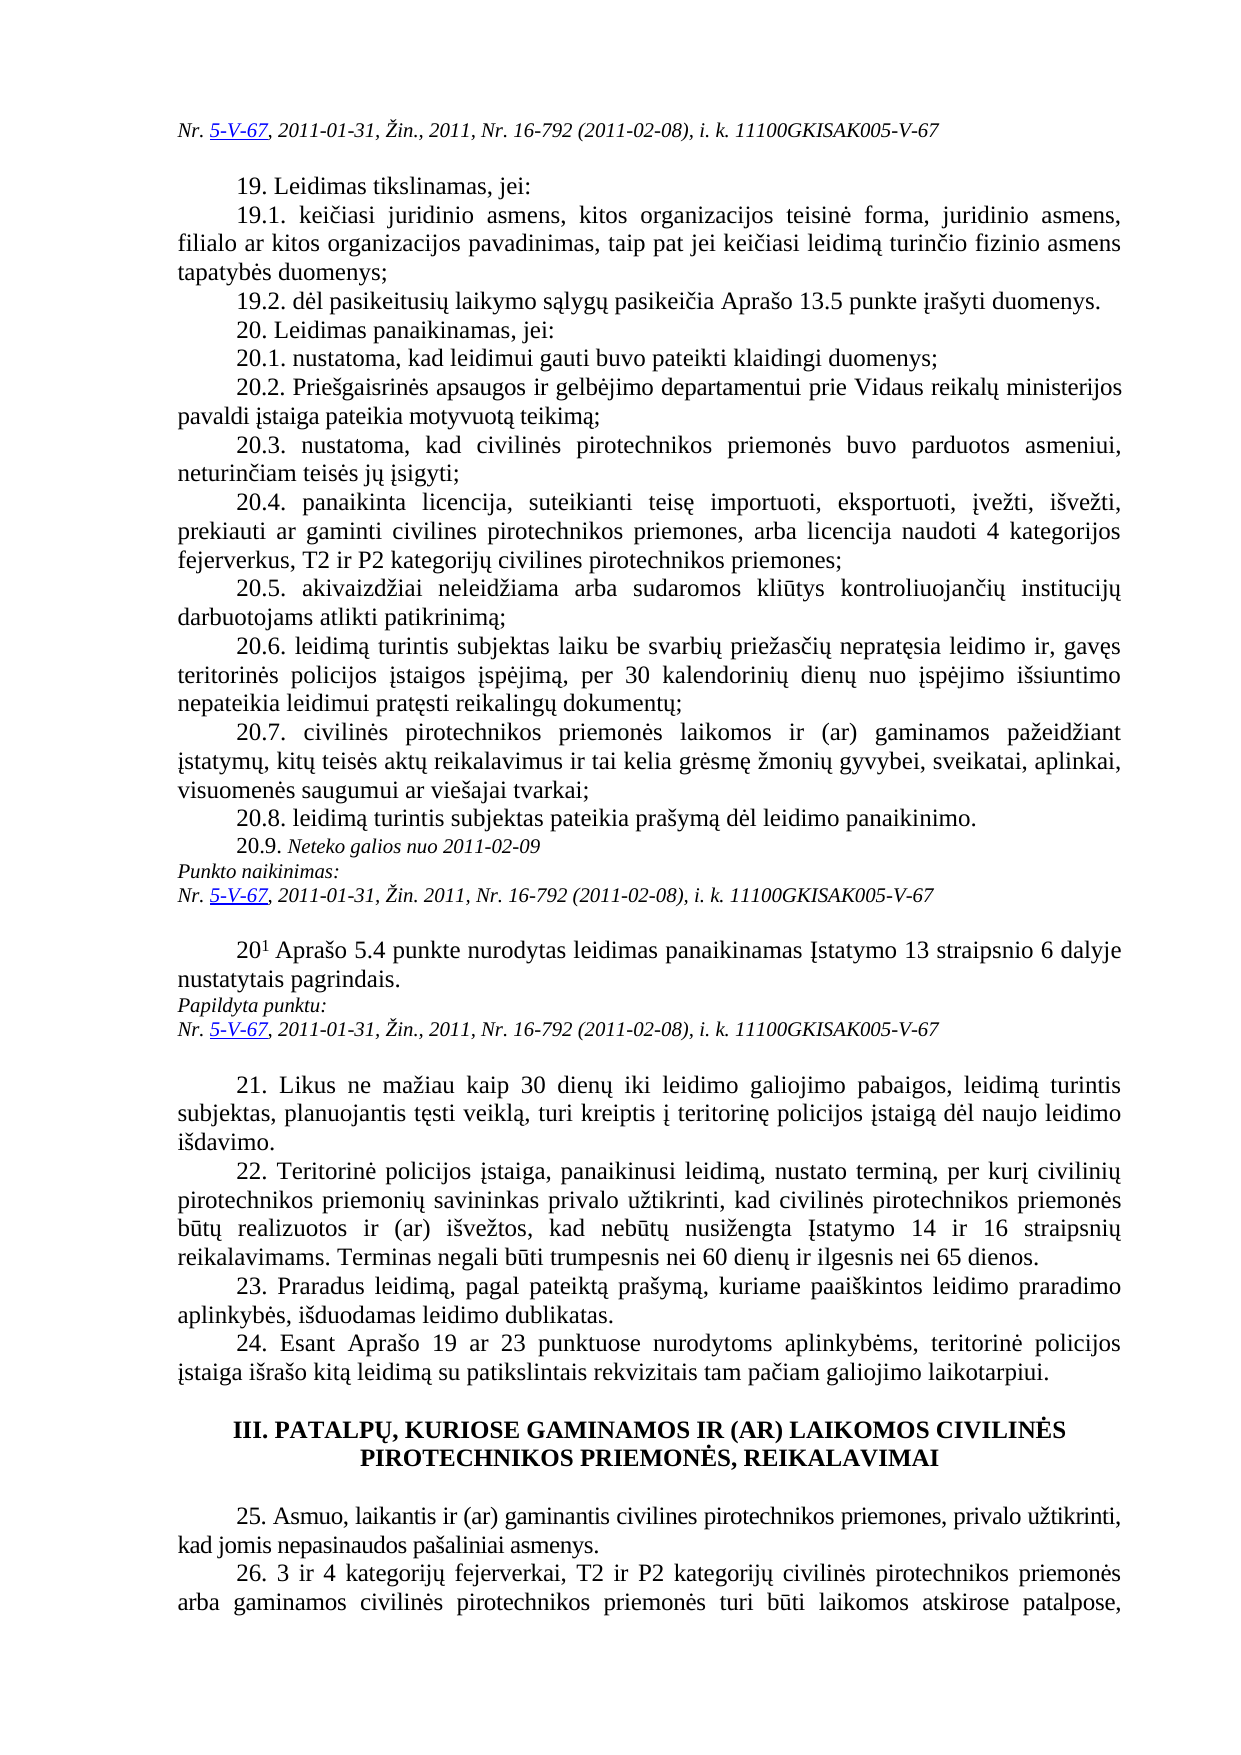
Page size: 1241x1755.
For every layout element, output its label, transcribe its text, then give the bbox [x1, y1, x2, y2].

text 26. 3 ir 4 kategorijų fejerverkai, T2 ir P2 kategorijų civilinės pirotechnikos priemonės arba gaminamos civilinės pirotechnikos priemonės turi būti laikomos atskirose patalpose, [177, 1558, 1122, 1616]
text 20.8. leidimą turintis subjektas pateikia prašymą dėl leidimo panaikinimo. [177, 803, 1122, 832]
text 20.7. civilinės pirotechnikos priemonės laikomos ir (ar) gaminamos pažeidžiant įstatymų, kitų teisės aktų reikalavimus ir tai kelia grėsmę žmonių gyvybei, sveikatai, aplinkai, visuomenės saugumui ar viešajai tvarkai; [177, 717, 1122, 803]
text 20.6. leidimą turintis subjektas laiku be svarbių priežasčių nepratęsia leidimo ir, gavęs teritorinės policijos įstaigos įspėjimą, per 30 kalendorinių dienų nuo įspėjimo išsiuntimo nepateikia leidimui pratęsti reikalingų dokumentų; [177, 631, 1122, 717]
text 20.2. Priešgaisrinės apsaugos ir gelbėjimo departamentui prie Vidaus reikalų ministerijos pavaldi įstaiga pateikia motyvuotą teikimą; [177, 372, 1122, 430]
text Punkto naikinimas: [177, 858, 1122, 883]
text 25. Asmuo, laikantis ir (ar) gaminantis civilines pirotechnikos priemones, privalo užtikrinti, kad jomis nepasinaudos pašaliniai asmenys. [177, 1501, 1122, 1558]
text 24. Esant Aprašo 19 ar 23 punktuose nurodytoms aplinkybėms, teritorinė policijos įstaiga išrašo kitą leidimą su patikslintais rekvizitais tam pačiam galiojimo laikotarpiui. [177, 1328, 1122, 1386]
text 19. Leidimas tikslinamas, jei: [177, 171, 1122, 200]
text 201 Aprašo 5.4 punkte nurodytas leidimas panaikinamas Įstatymo 13 straipsnio 6 dalyje nustatytais pagrindais. [177, 935, 1122, 993]
text 20.1. nustatoma, kad leidimui gauti buvo pateikti klaidingi duomenys; [177, 343, 1122, 372]
text 21. Likus ne mažiau kaip 30 dienų iki leidimo galiojimo pabaigos, leidimą turintis subjektas, planuojantis tęsti veiklą, turi kreiptis į teritorinę policijos įstaigą dėl naujo leidimo išdavimo. [177, 1070, 1122, 1156]
text 19.2. dėl pasikeitusių laikymo sąlygų pasikeičia Aprašo 13.5 punkte įrašyti duomenys. [177, 286, 1122, 315]
text 20. Leidimas panaikinamas, jei: [177, 315, 1122, 343]
text 19.1. keičiasi juridinio asmens, kitos organizacijos teisinė forma, juridinio asmens, filialo ar kitos organizacijos pavadinimas, taip pat jei keičiasi leidimą turinčio fizinio asmens tapatybės duomenys; [177, 200, 1122, 286]
text 20.9. Neteko galios nuo 2011-02-09 [177, 832, 1122, 858]
text 20.5. akivaizdžiai neleidžiama arba sudaromos kliūtys kontroliuojančių institucijų darbuotojams atlikti patikrinimą; [177, 573, 1122, 631]
text Papildyta punktu: [177, 993, 1122, 1017]
text III. PATALPŲ, KURIOSE GAMINAMOS IR (AR) LAIKOMOS CIVILINĖS PIROTECHNIKOS PRIEMONĖS, reikalavimai [177, 1415, 1122, 1472]
text 20.4. panaikinta licencija, suteikianti teisę importuoti, eksportuoti, įvežti, išvežti, prekiauti ar gaminti civilines pirotechnikos priemones, arba licencija naudoti 4 kategorijos fejerverkus, T2 ir P2 kategorijų civilines pirotechnikos priemones; [177, 487, 1122, 573]
text Nr. 5-V-67, 2011-01-31, Žin. 2011, Nr. 16-792 (2011-02-08), i. k. 11100GKISAK005-V-67 [177, 883, 1122, 907]
text Nr. 5-V-67, 2011-01-31, Žin., 2011, Nr. 16-792 (2011-02-08), i. k. 11100GKISAK005-V-67 [177, 1017, 1122, 1041]
text 20.3. nustatoma, kad civilinės pirotechnikos priemonės buvo parduotos asmeniui, neturinčiam teisės jų įsigyti; [177, 430, 1122, 487]
text 22. Teritorinė policijos įstaiga, panaikinusi leidimą, nustato terminą, per kurį civilinių pirotechnikos priemonių savininkas privalo užtikrinti, kad civilinės pirotechnikos priemonės būtų realizuotos ir (ar) išvežtos, kad nebūtų nusižengta Įstatymo 14 ir 16 straipsnių reikalavimams. Terminas negali būti trumpesnis nei 60 dienų ir ilgesnis nei 65 dienos. [177, 1156, 1122, 1271]
text Nr. 5-V-67, 2011-01-31, Žin., 2011, Nr. 16-792 (2011-02-08), i. k. 11100GKISAK005-V-67 [177, 118, 1122, 142]
text 23. Praradus leidimą, pagal pateiktą prašymą, kuriame paaiškintos leidimo praradimo aplinkybės, išduodamas leidimo dublikatas. [177, 1271, 1122, 1328]
